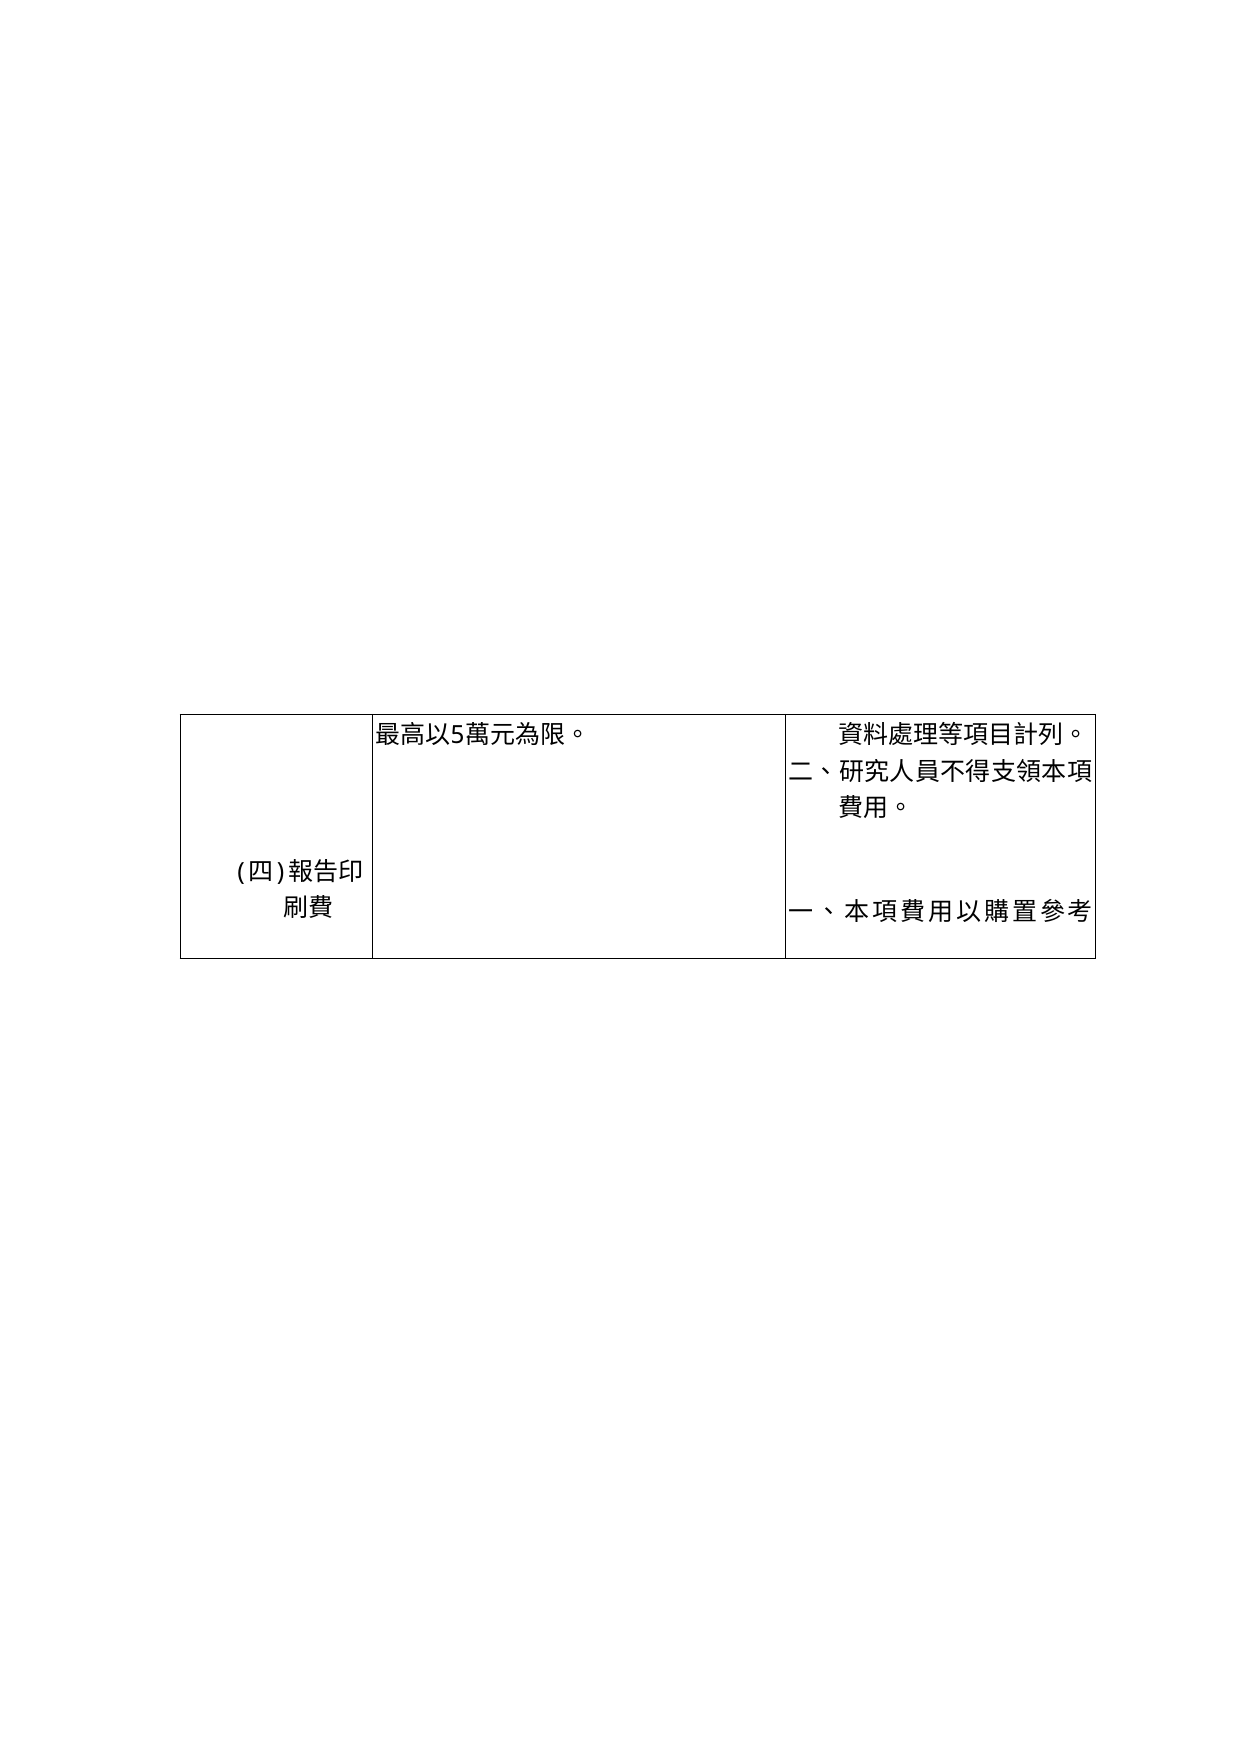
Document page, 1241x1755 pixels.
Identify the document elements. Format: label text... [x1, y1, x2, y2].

table_cell 最高以5萬元為限。 [373, 715, 785, 957]
table_cell 資料處理等項目計列。 二、研究人員不得支領本項費用。 一、本項費用以購置參考 [786, 715, 1095, 957]
table_cell (四)報告印刷費 [181, 715, 372, 957]
